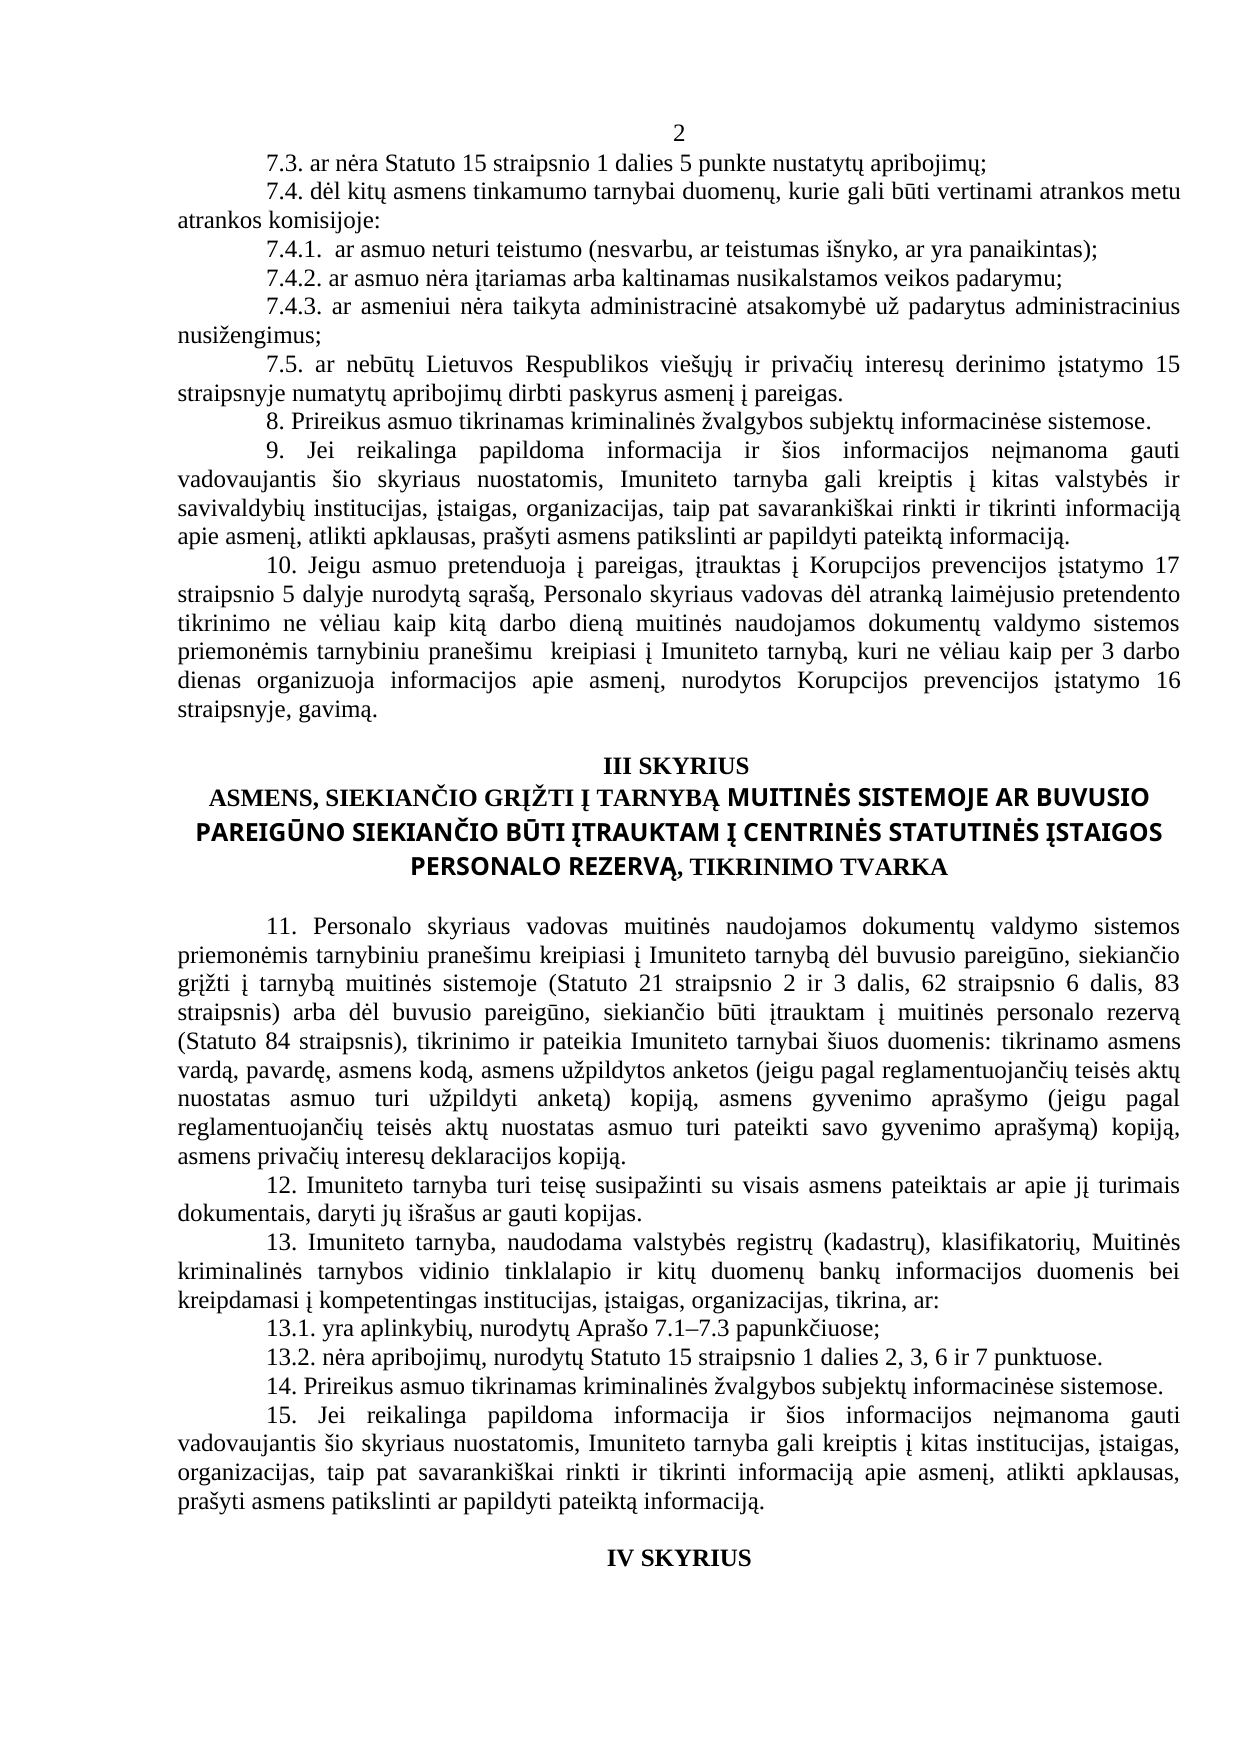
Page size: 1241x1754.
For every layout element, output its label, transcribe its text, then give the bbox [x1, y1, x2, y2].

text 13. Imuniteto tarnyba, naudodama valstybės registrų (kadastrų), klasifikatorių, Muitinės kriminalinės tarnybos vidinio tinklalapio ir kitų duomenų bankų informacijos duomenis bei kreipdamasi į kompetentingas institucijas, įstaigas, organizacijas, tikrina, ar: [177, 1227, 1181, 1313]
text 7.4.1. ar asmuo neturi teistumo (nesvarbu, ar teistumas išnyko, ar yra panaikintas); [177, 234, 1181, 263]
text 10. Jeigu asmuo pretenduoja į pareigas, įtrauktas į Korupcijos prevencijos įstatymo 17 straipsnio 5 dalyje nurodytą sąrašą, Personalo skyriaus vadovas dėl atranką laimėjusio pretendento tikrinimo ne vėliau kaip kitą darbo dieną muitinės naudojamos dokumentų valdymo sistemos priemonėmis tarnybiniu pranešimu kreipiasi į Imuniteto tarnybą, kuri ne vėliau kaip per 3 darbo dienas organizuoja informacijos apie asmenį, nurodytos Korupcijos prevencijos įstatymo 16 straipsnyje, gavimą. [177, 550, 1181, 723]
text 9. Jei reikalinga papildoma informacija ir šios informacijos neįmanoma gauti vadovaujantis šio skyriaus nuostatomis, Imuniteto tarnyba gali kreiptis į kitas valstybės ir savivaldybių institucijas, įstaigas, organizacijas, taip pat savarankiškai rinkti ir tikrinti informaciją apie asmenį, atlikti apklausas, prašyti asmens patikslinti ar papildyti pateiktą informaciją. [177, 435, 1181, 550]
text 7.4. dėl kitų asmens tinkamumo tarnybai duomenų, kurie gali būti vertinami atrankos metu atrankos komisijoje: [177, 176, 1181, 234]
text 12. Imuniteto tarnyba turi teisę susipažinti su visais asmens pateiktais ar apie jį turimais dokumentais, daryti jų išrašus ar gauti kopijas. [177, 1170, 1181, 1227]
text III SKYRIUS [177, 751, 1181, 780]
text 7.4.2. ar asmuo nėra įtariamas arba kaltinamas nusikalstamos veikos padarymu; [177, 263, 1181, 291]
text 13.1. yra aplinkybių, nurodytų Aprašo 7.1–7.3 papunkčiuose; [177, 1313, 1181, 1342]
text 13.2. nėra apribojimų, nurodytų Statuto 15 straipsnio 1 dalies 2, 3, 6 ir 7 punktuose. [177, 1342, 1181, 1371]
text 7.5. ar nebūtų Lietuvos Respublikos viešųjų ir privačių interesų derinimo įstatymo 15 straipsnyje numatytų apribojimų dirbti paskyrus asmenį į pareigas. [177, 349, 1181, 406]
text 8. Prireikus asmuo tikrinamas kriminalinės žvalgybos subjektų informacinėse sistemose. [177, 406, 1181, 435]
text 15. Jei reikalinga papildoma informacija ir šios informacijos neįmanoma gauti vadovaujantis šio skyriaus nuostatomis, Imuniteto tarnyba gali kreiptis į kitas institucijas, įstaigas, organizacijas, taip pat savarankiškai rinkti ir tikrinti informaciją apie asmenį, atlikti apklausas, prašyti asmens patikslinti ar papildyti pateiktą informaciją. [177, 1400, 1181, 1515]
text 7.4.3. ar asmeniui nėra taikyta administracinė atsakomybė už padarytus administracinius nusižengimus; [177, 291, 1181, 349]
text 11. Personalo skyriaus vadovas muitinės naudojamos dokumentų valdymo sistemos priemonėmis tarnybiniu pranešimu kreipiasi į Imuniteto tarnybą dėl buvusio pareigūno, siekiančio grįžti į tarnybą muitinės sistemoje (Statuto 21 straipsnio 2 ir 3 dalis, 62 straipsnio 6 dalis, 83 straipsnis) arba dėl buvusio pareigūno, siekiančio būti įtrauktam į muitinės personalo rezervą (Statuto 84 straipsnis), tikrinimo ir pateikia Imuniteto tarnybai šiuos duomenis: tikrinamo asmens vardą, pavardę, asmens kodą, asmens užpildytos anketos (jeigu pagal reglamentuojančių teisės aktų nuostatas asmuo turi užpildyti anketą) kopiją, asmens gyvenimo aprašymo (jeigu pagal reglamentuojančių teisės aktų nuostatas asmuo turi pateikti savo gyvenimo aprašymą) kopiją, asmens privačių interesų deklaracijos kopiją. [177, 911, 1181, 1170]
text ASMENS, SIEKIANČIO GRĮŽTI Į TARNYBĄ muitinės sistemoje AR BUVUSIO PAREIGŪNO SIEKIANČIO BŪTI ĮTRAUKTAM Į CENTRINĖS STATUTINĖS ĮSTAIGOS PERSONALO REZERVĄ, TIKRINIMO TVARKA [177, 780, 1181, 882]
text 14. Prireikus asmuo tikrinamas kriminalinės žvalgybos subjektų informacinėse sistemose. [177, 1371, 1181, 1400]
text IV SKYRIUS [177, 1543, 1181, 1572]
text 7.3. ar nėra Statuto 15 straipsnio 1 dalies 5 punkte nustatytų apribojimų; [177, 148, 1181, 176]
